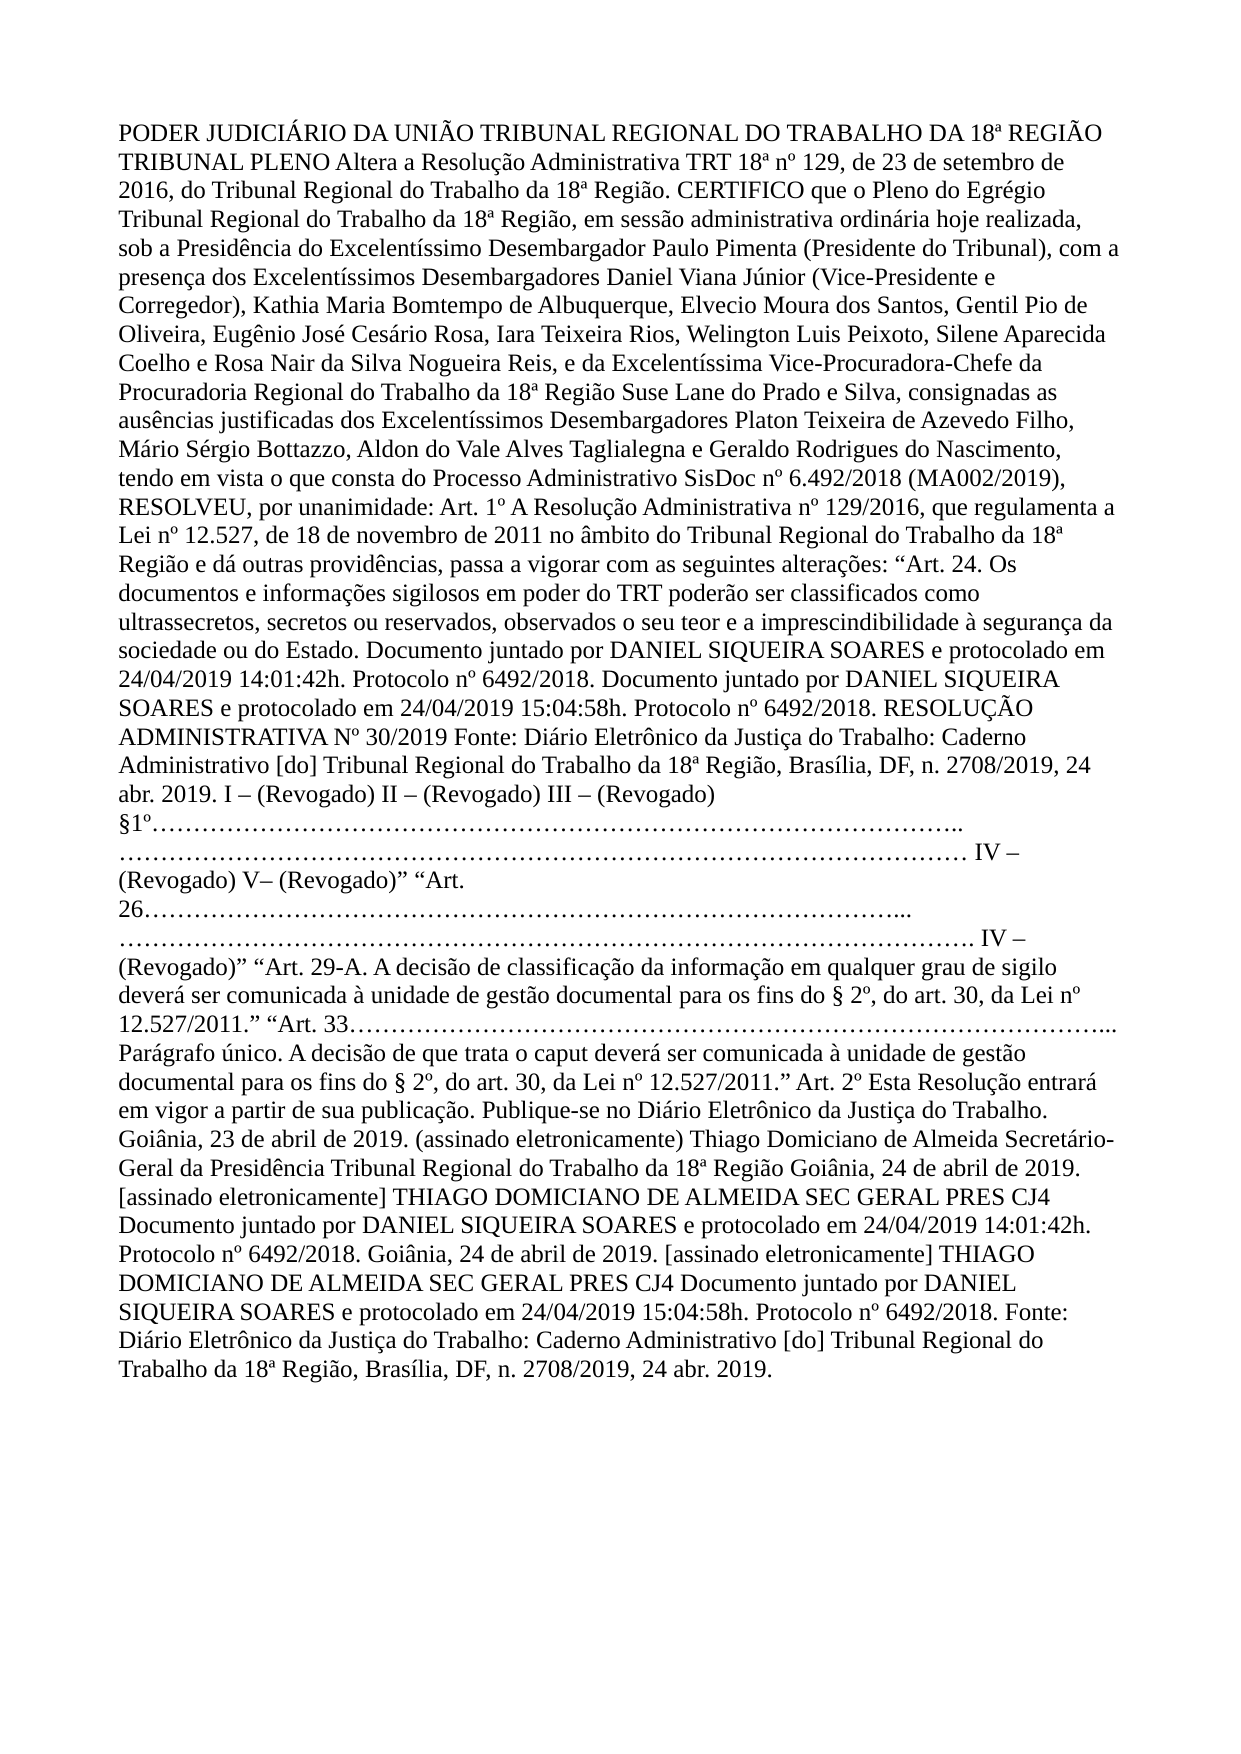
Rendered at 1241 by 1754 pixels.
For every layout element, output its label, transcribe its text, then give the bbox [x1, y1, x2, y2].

text PODER JUDICIÁRIO DA UNIÃO TRIBUNAL REGIONAL DO TRABALHO DA 18ª REGIÃO TRIBUNAL PLENO Altera a Resolução Administrativa TRT 18ª nº 129, de 23 de setembro de 2016, do Tribunal Regional do Trabalho da 18ª Região. CERTIFICO que o Pleno do Egrégio Tribunal Regional do Trabalho da 18ª Região, em sessão administrativa ordinária hoje realizada, sob a Presidência do Excelentíssimo Desembargador Paulo Pimenta (Presidente do Tribunal), com a presença dos Excelentíssimos Desembargadores Daniel Viana Júnior (Vice-Presidente e Corregedor), Kathia Maria Bomtempo de Albuquerque, Elvecio Moura dos Santos, Gentil Pio de Oliveira, Eugênio José Cesário Rosa, Iara Teixeira Rios, Welington Luis Peixoto, Silene Aparecida Coelho e Rosa Nair da Silva Nogueira Reis, e da Excelentíssima Vice-Procuradora-Chefe da Procuradoria Regional do Trabalho da 18ª Região Suse Lane do Prado e Silva, consignadas as ausências justificadas dos Excelentíssimos Desembargadores Platon Teixeira de Azevedo Filho, Mário Sérgio Bottazzo, Aldon do Vale Alves Taglialegna e Geraldo Rodrigues do Nascimento, tendo em vista o que consta do Processo Administrativo SisDoc nº 6.492/2018 (MA002/2019), RESOLVEU, por unanimidade: Art. 1º A Resolução Administrativa nº 129/2016, que regulamenta a Lei nº 12.527, de 18 de novembro de 2011 no âmbito do Tribunal Regional do Trabalho da 18ª Região e dá outras providências, passa a vigorar com as seguintes alterações: “Art. 24. Os documentos e informações sigilosos em poder do TRT poderão ser classificados como ultrassecretos, secretos ou reservados, observados o seu teor e a imprescindibilidade à segurança da sociedade ou do Estado. Documento juntado por DANIEL SIQUEIRA SOARES e protocolado em 24/04/2019 14:01:42h. Protocolo nº 6492/2018. Documento juntado por DANIEL SIQUEIRA SOARES e protocolado em 24/04/2019 15:04:58h. Protocolo nº 6492/2018. RESOLUÇÃO ADMINISTRATIVA Nº 30/2019 Fonte: Diário Eletrônico da Justiça do Trabalho: Caderno Administrativo [do] Tribunal Regional do Trabalho da 18ª Região, Brasília, DF, n. 2708/2019, 24 abr. 2019. I – (Revogado) II – (Revogado) III – (Revogado) §1º…………………………………………………………………………………….. ………………………………………………………………………………………… IV – (Revogado) V– (Revogado)” “Art. 26………………………………………………………………………………... …………………………………………………………………………………………. IV – (Revogado)” “Art. 29-A. A decisão de classificação da informação em qualquer grau de sigilo deverá ser comunicada à unidade de gestão documental para os fins do § 2º, do art. 30, da Lei nº 12.527/2011.” “Art. 33………………………………………………………………………………... Parágrafo único. A decisão de que trata o caput deverá ser comunicada à unidade de gestão documental para os fins do § 2º, do art. 30, da Lei nº 12.527/2011.” Art. 2º Esta Resolução entrará em vigor a partir de sua publicação. Publique-se no Diário Eletrônico da Justiça do Trabalho. Goiânia, 23 de abril de 2019. (assinado eletronicamente) Thiago Domiciano de Almeida Secretário-Geral da Presidência Tribunal Regional do Trabalho da 18ª Região Goiânia, 24 de abril de 2019. [assinado eletronicamente] THIAGO DOMICIANO DE ALMEIDA SEC GERAL PRES CJ4 Documento juntado por DANIEL SIQUEIRA SOARES e protocolado em 24/04/2019 14:01:42h. Protocolo nº 6492/2018. Goiânia, 24 de abril de 2019. [assinado eletronicamente] THIAGO DOMICIANO DE ALMEIDA SEC GERAL PRES CJ4 Documento juntado por DANIEL SIQUEIRA SOARES e protocolado em 24/04/2019 15:04:58h. Protocolo nº 6492/2018. Fonte: Diário Eletrônico da Justiça do Trabalho: Caderno Administrativo [do] Tribunal Regional do Trabalho da 18ª Região, Brasília, DF, n. 2708/2019, 24 abr. 2019. [118, 118, 1122, 1383]
